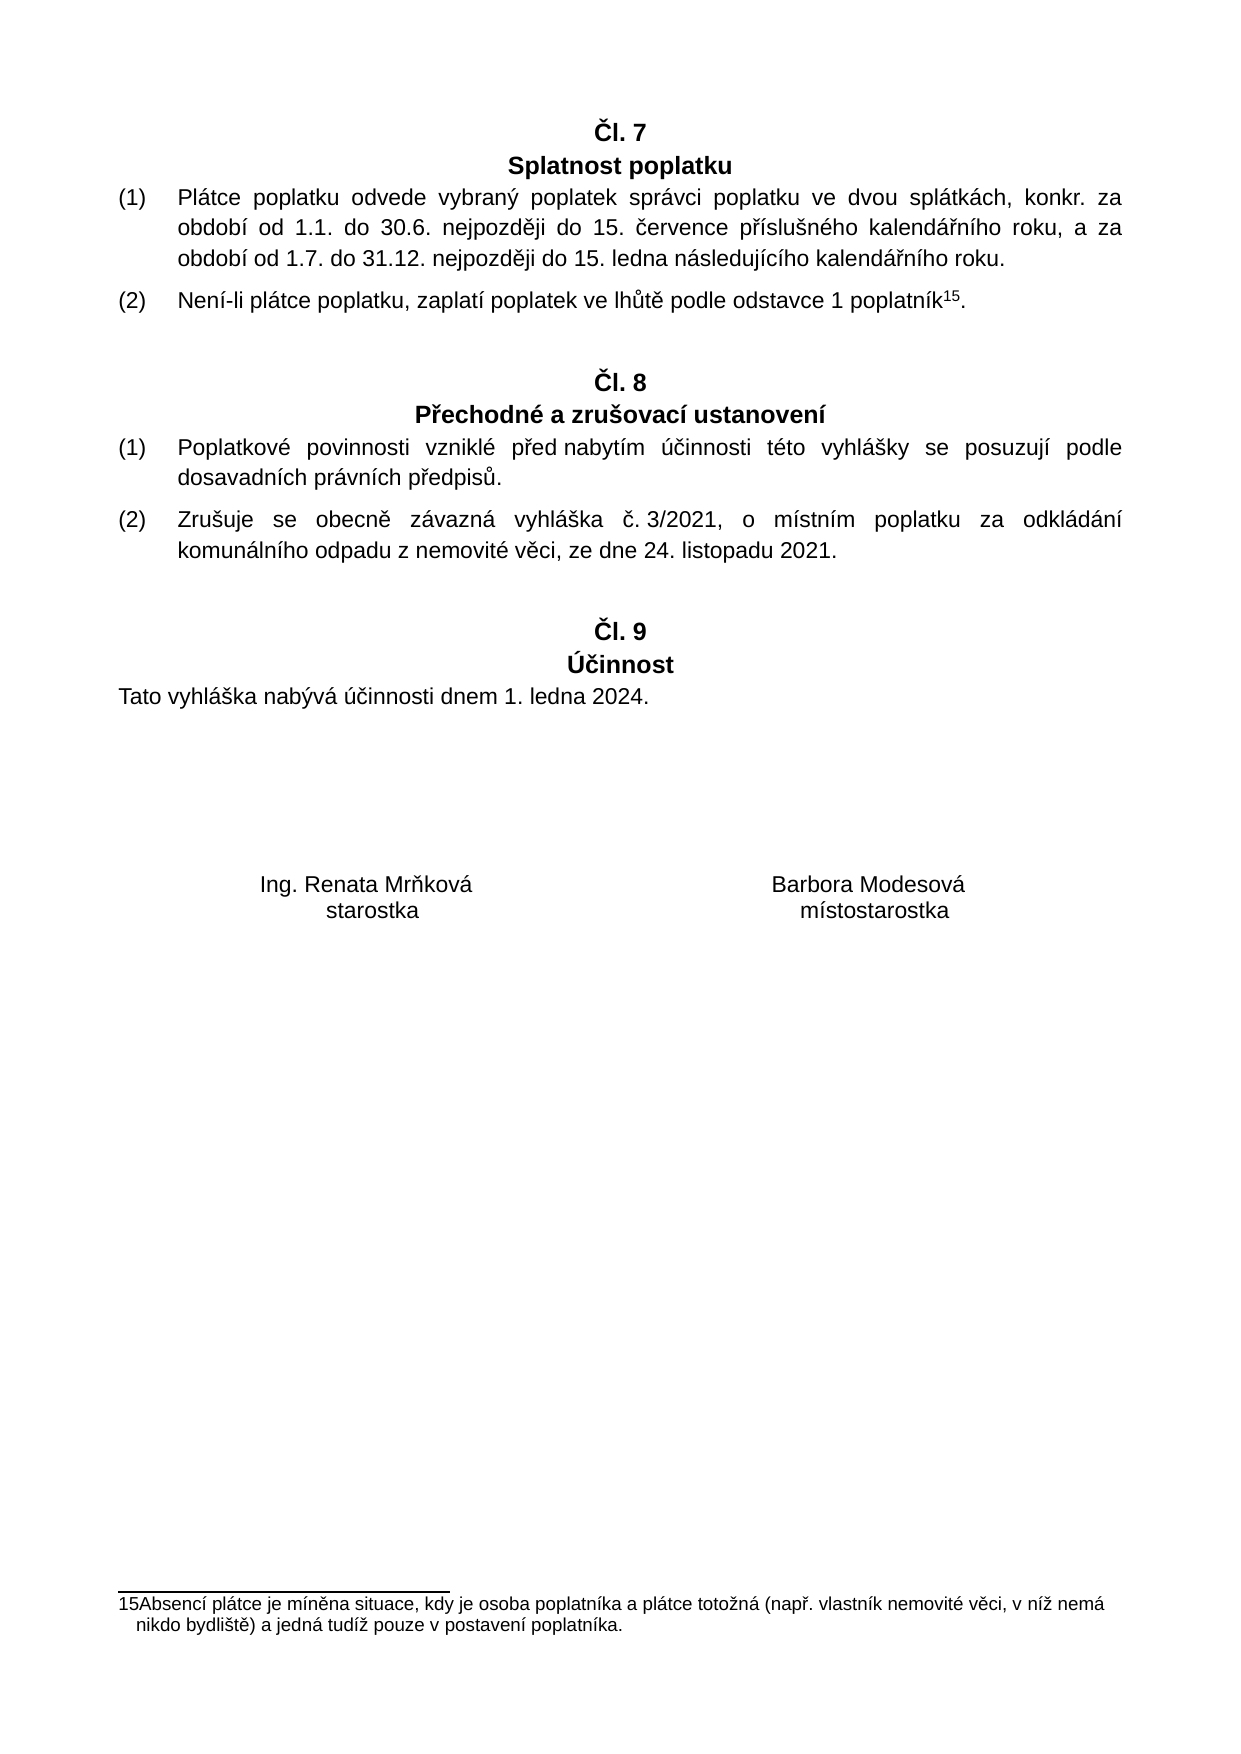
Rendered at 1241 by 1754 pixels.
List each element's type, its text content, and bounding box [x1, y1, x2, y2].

list Plátce poplatku odvede vybraný poplatek správci poplatku ve dvou splátkách, konkr. za období od 1.1. do 30.6. nejpozději do 15. července příslušného kalendářního roku, a za období od 1.7. do 31.12. nejpozději do 15. ledna následujícího kalendářního roku. [118, 184, 1122, 271]
table_cell [118, 929, 620, 1047]
table_header Barbora Modesová místostarostka [620, 811, 1122, 929]
table_cell [620, 929, 1122, 1047]
list Není-li plátce poplatku, zaplatí poplatek ve lhůtě podle odstavce 1 poplatník. [118, 287, 1122, 314]
table_header Ing. Renata Mrňková starostka [118, 811, 620, 929]
subtitle Čl. 9 Účinnost [118, 617, 1122, 679]
list Absencí plátce je míněna situace, kdy je osoba poplatníka a plátce totožná (např. vlastník nemovité věci, v níž nemá nikdo bydliště) a jedná tudíž pouze v postavení poplatníka. [118, 1592, 1122, 1635]
subtitle Čl. 7 Splatnost poplatku [118, 118, 1122, 180]
list Zrušuje se obecně závazná vyhláška č. 3/2021, o místním poplatku za odkládání komunálního odpadu z nemovité věci, ze dne 24. listopadu 2021. [118, 506, 1122, 563]
text Tato vyhláška nabývá účinnosti dnem 1. ledna 2024. [118, 683, 1122, 709]
list Poplatkové povinnosti vzniklé před nabytím účinnosti této vyhlášky se posuzují podle dosavadních právních předpisů. [118, 433, 1122, 490]
subtitle Čl. 8 Přechodné a zrušovací ustanovení [118, 367, 1122, 429]
